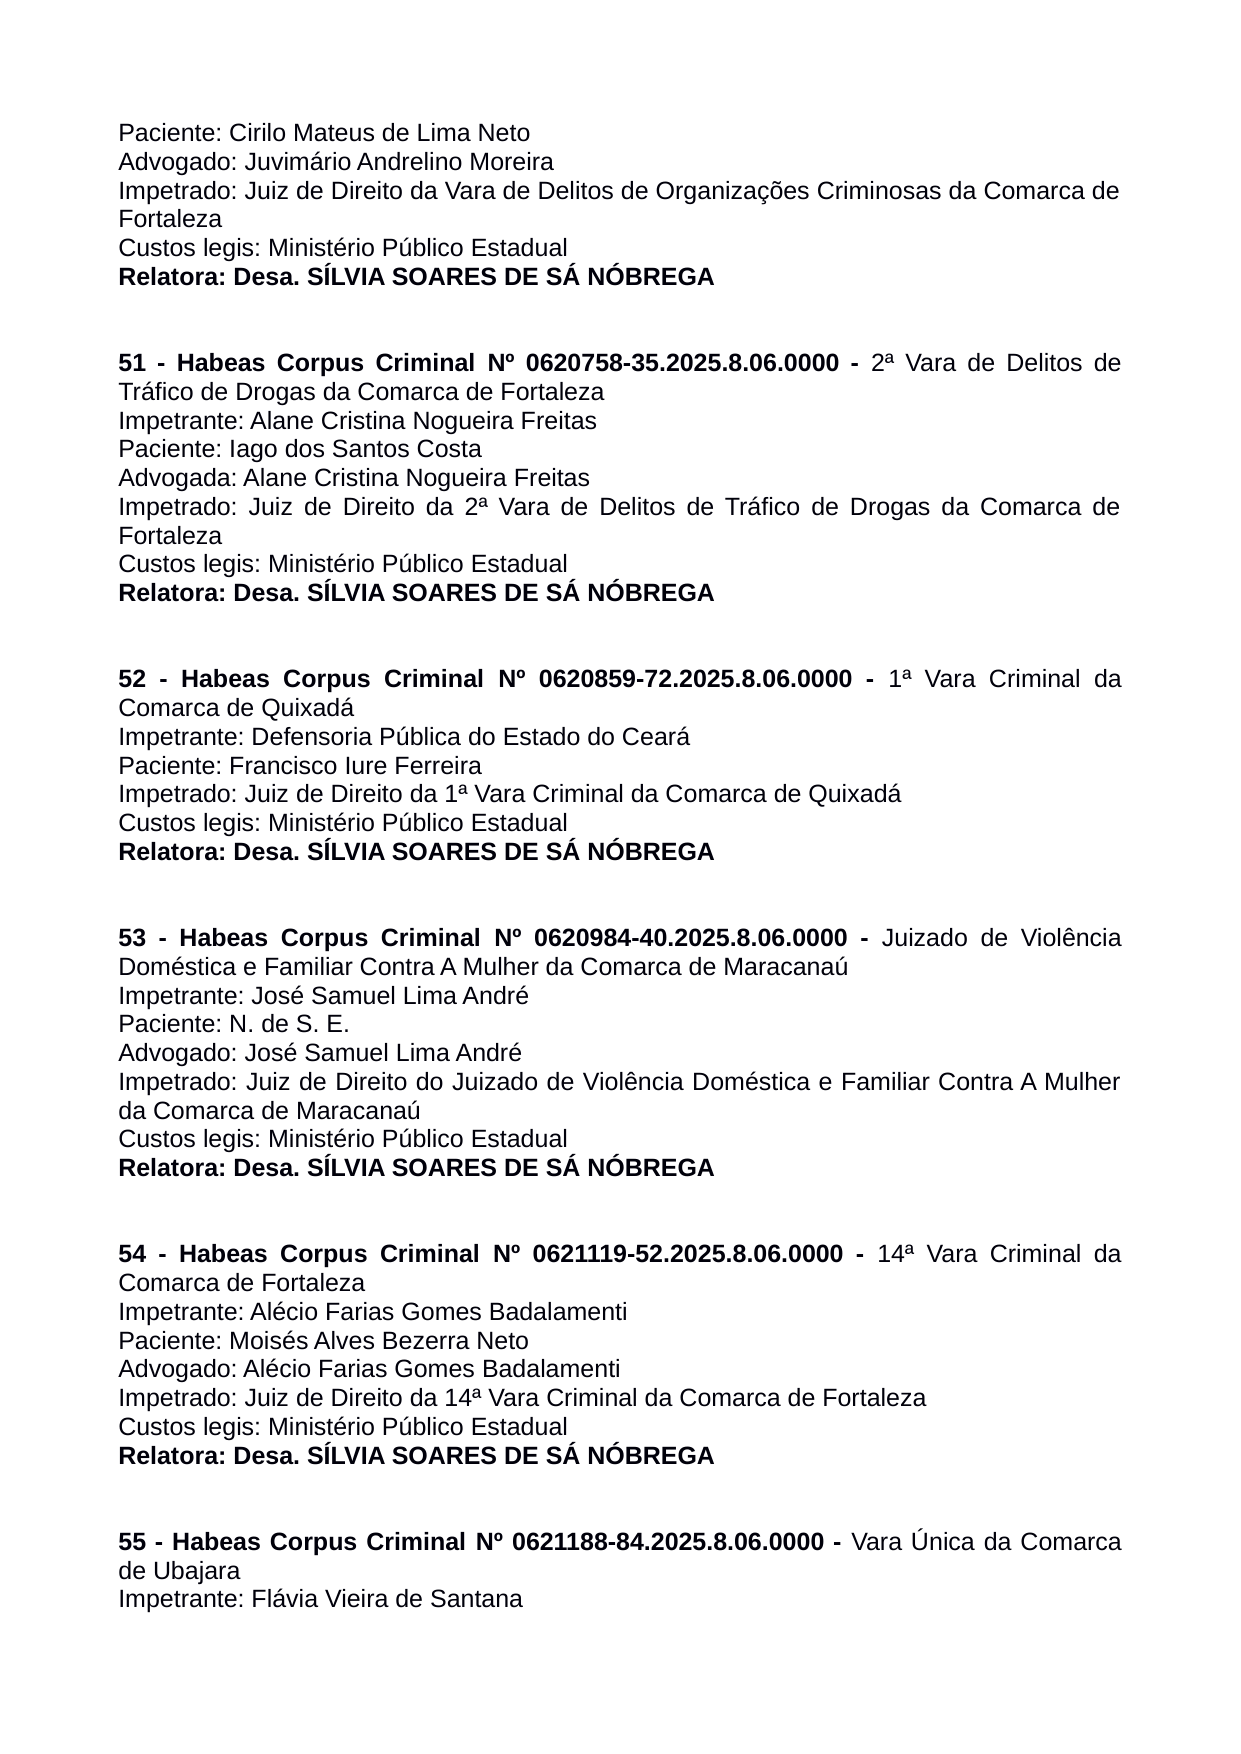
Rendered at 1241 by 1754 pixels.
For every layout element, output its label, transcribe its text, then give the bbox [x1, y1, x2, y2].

text Custos legis: Ministério Público Estadual [118, 808, 1122, 837]
text Impetrado: Juiz de Direito da 2ª Vara de Delitos de Tráfico de Drogas da Comarca de Fortaleza [118, 492, 1122, 549]
text Custos legis: Ministério Público Estadual [118, 1412, 1122, 1441]
text Advogado: Juvimário Andrelino Moreira [118, 147, 1122, 176]
text 51 - Habeas Corpus Criminal Nº 0620758-35.2025.8.06.0000 - 2ª Vara de Delitos de Tráfico de Drogas da Comarca de Fortaleza [118, 348, 1122, 406]
text 53 - Habeas Corpus Criminal Nº 0620984-40.2025.8.06.0000 - Juizado de Violência Doméstica e Familiar Contra A Mulher da Comarca de Maracanaú [118, 923, 1122, 981]
text Custos legis: Ministério Público Estadual [118, 233, 1122, 262]
text Advogado: José Samuel Lima André [118, 1038, 1122, 1067]
text Relatora: Desa. SÍLVIA SOARES DE SÁ NÓBREGA [118, 578, 1122, 607]
text 52 - Habeas Corpus Criminal Nº 0620859-72.2025.8.06.0000 - 1ª Vara Criminal da Comarca de Quixadá [118, 664, 1122, 722]
text Custos legis: Ministério Público Estadual [118, 549, 1122, 578]
text Paciente: Iago dos Santos Costa [118, 434, 1122, 463]
text Relatora: Desa. SÍLVIA SOARES DE SÁ NÓBREGA [118, 262, 1122, 291]
text Paciente: N. de S. E. [118, 1009, 1122, 1038]
text Advogada: Alane Cristina Nogueira Freitas [118, 463, 1122, 492]
text Custos legis: Ministério Público Estadual [118, 1124, 1122, 1153]
text Relatora: Desa. SÍLVIA SOARES DE SÁ NÓBREGA [118, 1153, 1122, 1182]
text Impetrante: José Samuel Lima André [118, 981, 1122, 1009]
text Relatora: Desa. SÍLVIA SOARES DE SÁ NÓBREGA [118, 1441, 1122, 1469]
text Impetrado: Juiz de Direito do Juizado de Violência Doméstica e Familiar Contra A Mulher da Comarca de Maracanaú [118, 1067, 1122, 1124]
text 55 - Habeas Corpus Criminal Nº 0621188-84.2025.8.06.0000 - Vara Única da Comarca de Ubajara [118, 1527, 1122, 1584]
text Paciente: Moisés Alves Bezerra Neto [118, 1326, 1122, 1354]
text Impetrado: Juiz de Direito da 1ª Vara Criminal da Comarca de Quixadá [118, 779, 1122, 808]
text Impetrante: Defensoria Pública do Estado do Ceará [118, 722, 1122, 751]
text Impetrado: Juiz de Direito da 14ª Vara Criminal da Comarca de Fortaleza [118, 1383, 1122, 1412]
text Paciente: Francisco Iure Ferreira [118, 751, 1122, 779]
text Impetrante: Alane Cristina Nogueira Freitas [118, 406, 1122, 434]
text Relatora: Desa. SÍLVIA SOARES DE SÁ NÓBREGA [118, 837, 1122, 866]
text Impetrante: Alécio Farias Gomes Badalamenti [118, 1297, 1122, 1326]
text 54 - Habeas Corpus Criminal Nº 0621119-52.2025.8.06.0000 - 14ª Vara Criminal da Comarca de Fortaleza [118, 1239, 1122, 1297]
text Impetrante: Flávia Vieira de Santana [118, 1584, 1122, 1613]
text Advogado: Alécio Farias Gomes Badalamenti [118, 1354, 1122, 1383]
text Impetrado: Juiz de Direito da Vara de Delitos de Organizações Criminosas da Comarca de Fortaleza [118, 176, 1122, 233]
text Paciente: Cirilo Mateus de Lima Neto [118, 118, 1122, 147]
